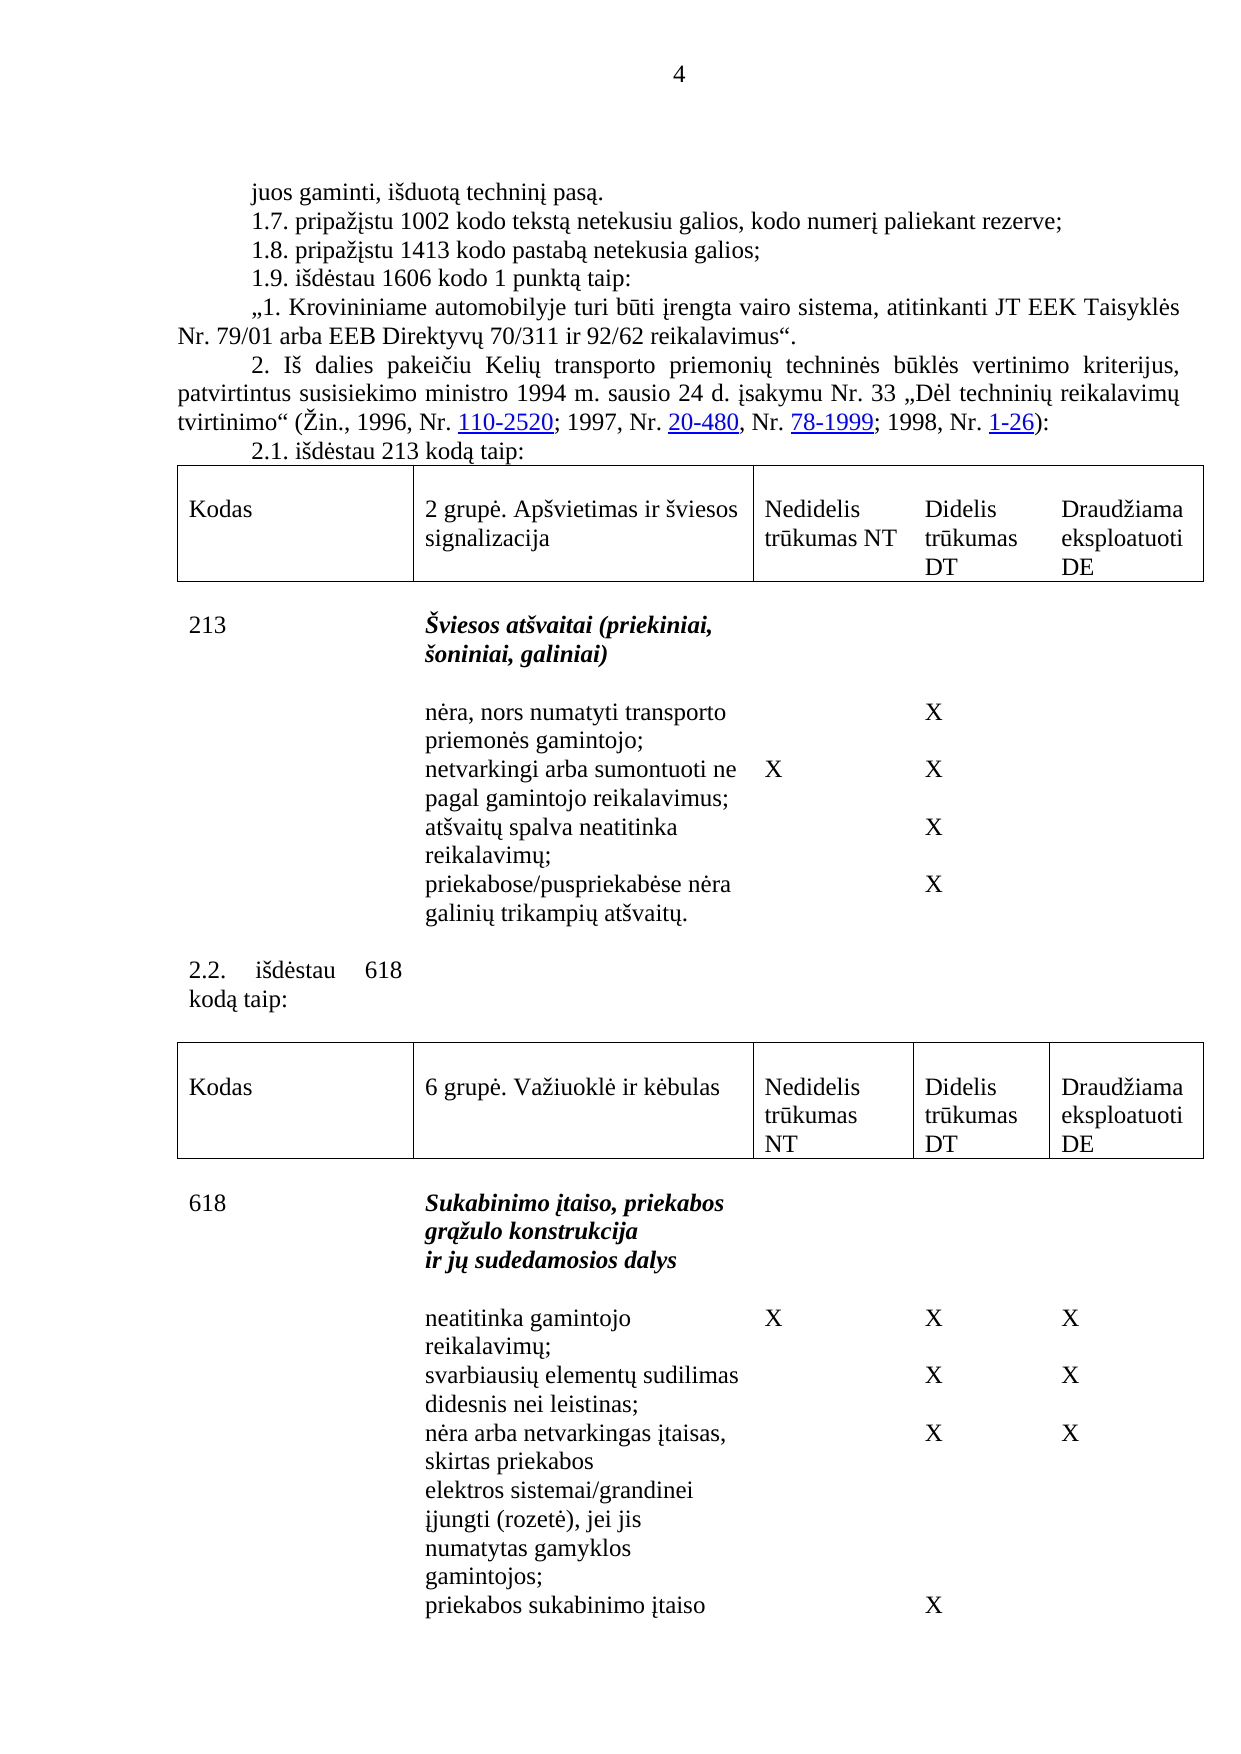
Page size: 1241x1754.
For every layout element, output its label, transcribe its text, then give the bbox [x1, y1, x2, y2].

table_cell trūkumas [754, 1100, 913, 1129]
table_cell [177, 1303, 414, 1360]
table_cell [177, 1590, 414, 1619]
table_cell [1050, 956, 1204, 1042]
table_cell [177, 1533, 414, 1590]
table_cell [1050, 812, 1204, 869]
text juos gaminti, išduotą techninį pasą. [177, 177, 1181, 206]
table_cell priekabose/puspriekabėse nėra galinių trikampių atšvaitų. [414, 869, 753, 927]
table_cell [753, 1274, 913, 1303]
table_cell [753, 956, 913, 1042]
table_cell X [1050, 1360, 1204, 1418]
table_cell Sukabinimo įtaiso, priekabos grąžulo konstrukcija [414, 1188, 753, 1245]
table_cell [753, 1188, 913, 1245]
table_cell [913, 668, 1050, 697]
table_cell [177, 1159, 414, 1188]
table_cell X [913, 1590, 1050, 1619]
table_cell [913, 1475, 1050, 1533]
table_cell Nedidelis [754, 1072, 913, 1100]
table_cell [414, 582, 753, 611]
table_cell Kodas [178, 1072, 413, 1100]
table_cell [913, 956, 1050, 1042]
table_cell [177, 697, 414, 754]
table_cell [1050, 1533, 1204, 1590]
table_cell nėra, nors numatyti transporto priemonės gamintojo; [414, 697, 753, 754]
table_cell [1050, 1043, 1203, 1072]
text 2. Iš dalies pakeičiu Kelių transporto priemonių techninės būklės vertinimo kriterijus, patvirtintus susisiekimo ministro 1994 m. sausio 24 d. įsakymu Nr. 33 „Dėl techninių reikalavimų tvirtinimo“ (Žin., 1996, Nr. 110-2520; 1997, Nr. 20-480, Nr. 78-1999; 1998, Nr. 1-26): [177, 350, 1181, 436]
table_cell NT [754, 1129, 913, 1158]
table_cell [914, 1043, 1049, 1072]
table_cell [913, 1245, 1050, 1274]
table_cell [414, 1043, 753, 1072]
table_cell [177, 668, 414, 697]
table_header [178, 466, 413, 494]
table_cell X [1050, 1303, 1204, 1360]
table_header [913, 466, 1050, 494]
table_cell atšvaitų spalva neatitinka reikalavimų; [414, 812, 753, 869]
table_header [1050, 466, 1203, 494]
table_cell [414, 927, 753, 956]
table_header [414, 466, 753, 494]
table_cell X [753, 754, 913, 812]
table_cell Draudžiama eksploatuoti DE [1050, 495, 1203, 581]
table_cell [1050, 1188, 1204, 1245]
table_cell [1050, 1274, 1204, 1303]
table_cell elektros sistemai/grandinei įjungti (rozetė), jei jis [414, 1475, 753, 1533]
table_cell [913, 611, 1050, 668]
table_cell 2 grupė. Apšvietimas ir šviesos signalizacija [414, 495, 753, 581]
table_cell [753, 1590, 913, 1619]
table_cell [1050, 1590, 1204, 1619]
table_cell [913, 1274, 1050, 1303]
table_cell eksploatuoti [1050, 1100, 1203, 1129]
table_cell [177, 1274, 414, 1303]
table_cell [753, 1245, 913, 1274]
table_cell X [913, 1418, 1050, 1475]
table_cell [753, 668, 913, 697]
table_cell [177, 869, 414, 927]
table_cell [753, 1159, 913, 1188]
table_cell [753, 1475, 913, 1533]
table_cell [178, 1129, 413, 1158]
table_cell [177, 1245, 414, 1274]
table_cell [178, 1100, 413, 1129]
table_cell [414, 668, 753, 697]
table_header [754, 466, 913, 494]
table_cell [177, 582, 414, 611]
table_cell nėra arba netvarkingas įtaisas, skirtas priekabos [414, 1418, 753, 1475]
table_cell [177, 812, 414, 869]
table_cell Draudžiama [1050, 1072, 1203, 1100]
table_cell X [913, 812, 1050, 869]
table_cell neatitinka gamintojo reikalavimų; [414, 1303, 753, 1360]
table_cell trūkumas [914, 1100, 1049, 1129]
text „1. Krovininiame automobilyje turi būti įrengta vairo sistema, atitinkanti JT EEK Taisyklės Nr. 79/01 arba EEB Direktyvų 70/311 ir 92/62 reikalavimus“. [177, 292, 1181, 350]
table_cell [414, 1274, 753, 1303]
table_cell [414, 1159, 753, 1188]
table_cell [177, 754, 414, 812]
table_cell [1050, 611, 1204, 668]
table_cell Didelis [914, 1072, 1049, 1100]
table_cell [913, 1188, 1050, 1245]
table_cell Šviesos atšvaitai (priekiniai, šoniniai, galiniai) [414, 611, 753, 668]
table_cell X [913, 869, 1050, 927]
table_cell Didelis trūkumas DT [913, 495, 1050, 581]
text 1.9. išdėstau 1606 kodo 1 punktą taip: [177, 263, 1181, 292]
table_cell X [913, 754, 1050, 812]
table_cell [1050, 1159, 1204, 1188]
table_cell X [913, 1303, 1050, 1360]
table_cell [753, 1533, 913, 1590]
table_cell [913, 1533, 1050, 1590]
table_cell [753, 697, 913, 754]
table_cell [753, 611, 913, 668]
table_cell [1050, 668, 1204, 697]
table_cell DE [1050, 1129, 1203, 1158]
table_cell DT [914, 1129, 1049, 1158]
table_cell [913, 582, 1050, 611]
table_cell [178, 1043, 413, 1072]
table_cell [1050, 582, 1204, 611]
table_cell 6 grupė. Važiuoklė ir kėbulas [414, 1072, 753, 1100]
table_cell [1050, 754, 1204, 812]
table_cell [753, 582, 913, 611]
table_cell [1050, 927, 1204, 956]
table_cell [913, 1159, 1050, 1188]
table_cell ir jų sudedamosios dalys [414, 1245, 753, 1274]
table_cell X [1050, 1418, 1204, 1475]
table_cell Nedidelis trūkumas NT [754, 495, 913, 581]
text 1.7. pripažįstu 1002 kodo tekstą netekusiu galios, kodo numerį paliekant rezerve; [177, 206, 1181, 235]
table_cell [1050, 697, 1204, 754]
table_cell Kodas [178, 495, 413, 581]
table_cell [753, 869, 913, 927]
table_cell [913, 927, 1050, 956]
table_cell svarbiausių elementų sudilimas didesnis nei leistinas; [414, 1360, 753, 1418]
table_cell [753, 927, 913, 956]
text 1.8. pripažįstu 1413 kodo pastabą netekusia galios; [177, 235, 1181, 263]
table_cell X [913, 1360, 1050, 1418]
text 2.1. išdėstau 213 kodą taip: [177, 436, 1181, 465]
table_cell [1050, 1475, 1204, 1533]
table_cell numatytas gamyklos gamintojos; [414, 1533, 753, 1590]
table_cell [177, 1360, 414, 1418]
table_cell [1050, 869, 1204, 927]
table_cell [414, 1129, 753, 1158]
table_cell [753, 1360, 913, 1418]
table_cell 213 [177, 611, 414, 668]
table_cell [753, 1418, 913, 1475]
table_cell [177, 927, 414, 956]
table_cell 618 [177, 1188, 414, 1245]
table_cell [177, 1475, 414, 1533]
table_cell priekabos sukabinimo įtaiso [414, 1590, 753, 1619]
table_cell X [913, 697, 1050, 754]
table_cell X [753, 1303, 913, 1360]
table_cell [754, 1043, 913, 1072]
table_cell [177, 1418, 414, 1475]
table_cell [753, 812, 913, 869]
table_cell [414, 956, 753, 1042]
table_cell [414, 1100, 753, 1129]
table_cell netvarkingi arba sumontuoti ne pagal gamintojo reikalavimus; [414, 754, 753, 812]
table_cell 2.2. išdėstau 618 kodą taip: [177, 956, 414, 1042]
table_cell [1050, 1245, 1204, 1274]
